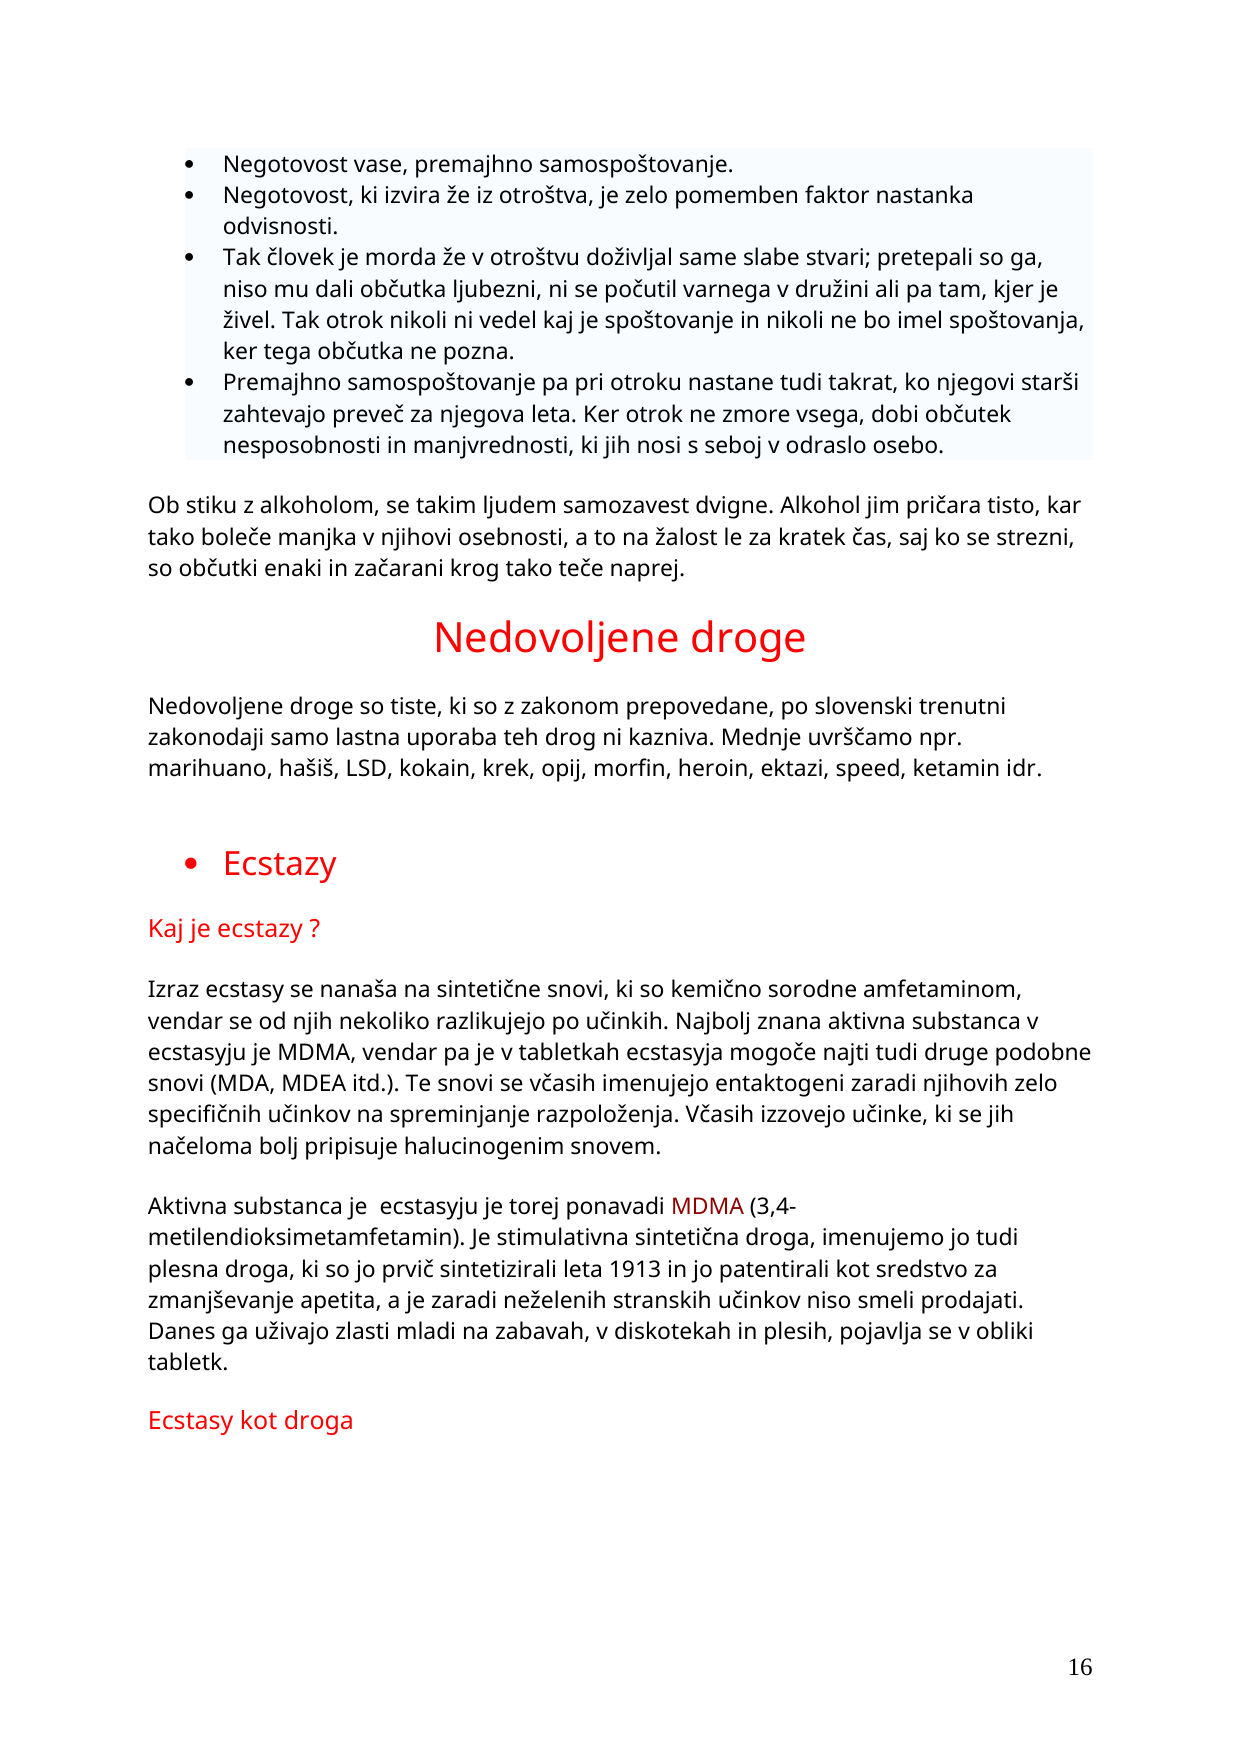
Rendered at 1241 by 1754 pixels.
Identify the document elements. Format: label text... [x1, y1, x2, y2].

list Premajhno samospoštovanje pa pri otroku nastane tudi takrat, ko njegovi starši zahtevajo preveč za njegova leta. Ker otrok ne zmore vsega, dobi občutek nesposobnosti in manjvrednosti, ki jih nosi s seboj v odraslo osebo. [185, 366, 1093, 460]
text Nedovoljene droge [148, 608, 1093, 665]
list Negotovost, ki izvira že iz otroštva, je zelo pomemben faktor nastanka odvisnosti. [185, 179, 1093, 241]
text Izraz ecstasy se nanaša na sintetične snovi, ki so kemično sorodne amfetaminom, vendar se od njih nekoliko razlikujejo po učinkih. Najbolj znana aktivna substanca v ecstasyju je MDMA, vendar pa je v tabletkah ecstasyja mogoče najti tudi druge podobne snovi (MDA, MDEA itd.). Te snovi se včasih imenujejo entaktogeni zaradi njihovih zelo specifičnih učinkov na spreminjanje razpoloženja. Včasih izzovejo učinke, ki se jih načeloma bolj pripisuje halucinogenim snovem. [148, 973, 1093, 1161]
text Ob stiku z alkoholom, se takim ljudem samozavest dvigne. Alkohol jim pričara tisto, kar tako boleče manjka v njihovi osebnosti, a to na žalost le za kratek čas, saj ko se strezni, so občutki enaki in začarani krog tako teče naprej. [148, 489, 1093, 583]
text Aktivna substanca je ecstasyju je torej ponavadi MDMA (3,4-metilendioksimetamfetamin). Je stimulativna sintetična droga, imenujemo jo tudi plesna droga, ki so jo prvič sintetizirali leta 1913 in jo patentirali kot sredstvo za zmanjševanje apetita, a je zaradi neželenih stranskih učinkov niso smeli prodajati. Danes ga uživajo zlasti mladi na zabavah, v diskotekah in plesih, pojavlja se v obliki tabletk. [148, 1190, 1093, 1378]
list Tak človek je morda že v otroštvu doživljal same slabe stvari; pretepali so ga, niso mu dali občutka ljubezni, ni se počutil varnega v družini ali pa tam, kjer je živel. Tak otrok nikoli ni vedel kaj je spoštovanje in nikoli ne bo imel spoštovanja, ker tega občutka ne pozna. [185, 241, 1093, 366]
list Negotovost vase, premajhno samospoštovanje. [185, 148, 1093, 179]
list Ecstazy [185, 840, 1093, 885]
text Nedovoljene droge so tiste, ki so z zakonom prepovedane, po slovenski trenutni zakonodaji samo lastna uporaba teh drog ni kazniva. Mednje uvrščamo npr. marihuano, hašiš, LSD, kokain, krek, opij, morfin, heroin, ektazi, speed, ketamin idr. [148, 690, 1093, 783]
text Kaj je ecstazy ? [148, 910, 1093, 944]
text Ecstasy kot droga [148, 1403, 1093, 1437]
